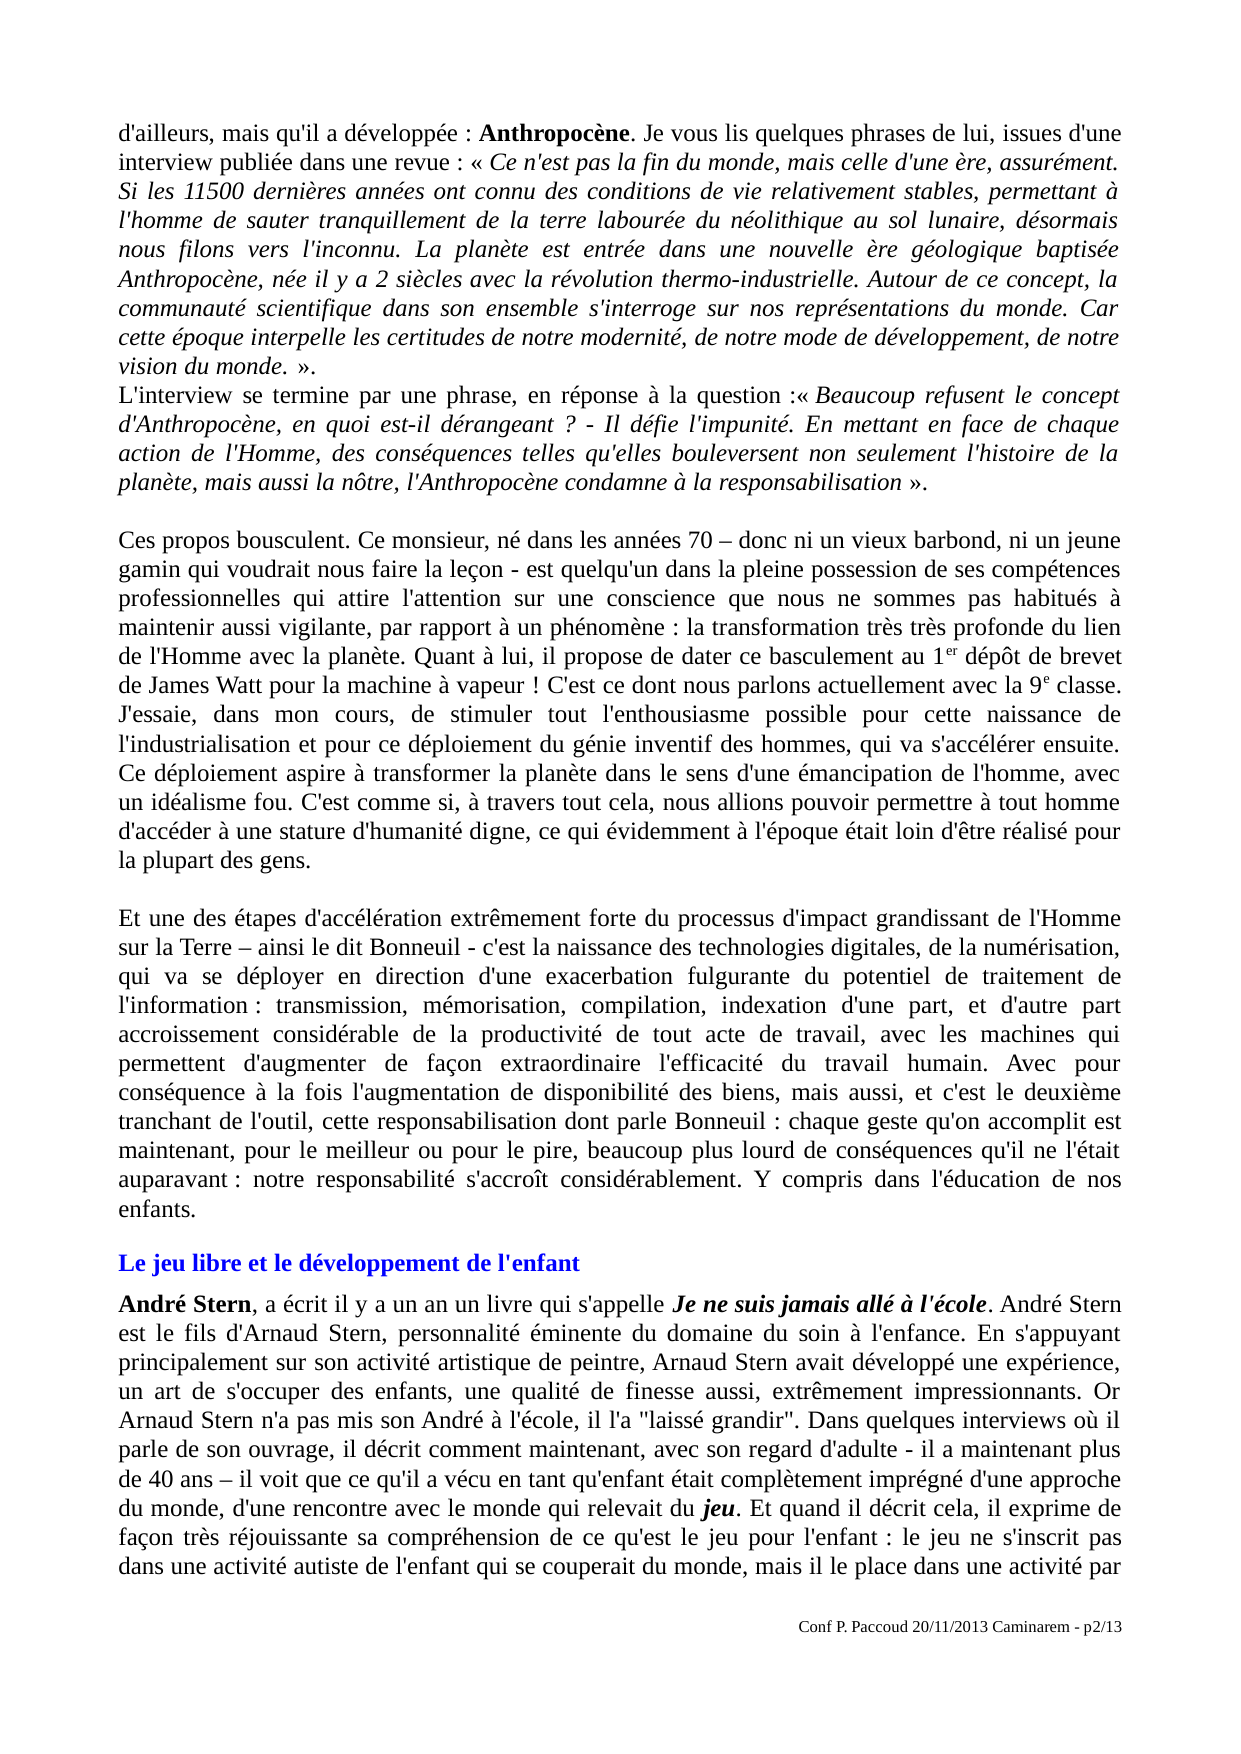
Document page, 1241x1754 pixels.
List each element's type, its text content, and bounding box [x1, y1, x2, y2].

subtitle Le jeu libre et le développement de l'enfant [118, 1247, 1122, 1277]
text L'interview se termine par une phrase, en réponse à la question :« Beaucoup refusent le concept d'Anthropocène, en quoi est-il dérangeant ? - Il défie l'impunité. En mettant en face de chaque action de l'Homme, des conséquences telles qu'elles bouleversent non seulement l'histoire de la planète, mais aussi la nôtre, l'Anthropocène condamne à la responsabilisation ». [118, 380, 1122, 496]
text André Stern, a écrit il y a un an un livre qui s'appelle Je ne suis jamais allé à l'école. André Stern est le fils d'Arnaud Stern, personnalité éminente du domaine du soin à l'enfance. En s'appuyant principalement sur son activité artistique de peintre, Arnaud Stern avait développé une expérience, un art de s'occuper des enfants, une qualité de finesse aussi, extrêmement impressionnants. Or Arnaud Stern n'a pas mis son André à l'école, il l'a "laissé grandir". Dans quelques interviews où il parle de son ouvrage, il décrit comment maintenant, avec son regard d'adulte - il a maintenant plus de 40 ans – il voit que ce qu'il a vécu en tant qu'enfant était complètement imprégné d'une approche du monde, d'une rencontre avec le monde qui relevait du jeu. Et quand il décrit cela, il exprime de façon très réjouissante sa compréhension de ce qu'est le jeu pour l'enfant : le jeu ne s'inscrit pas dans une activité autiste de l'enfant qui se couperait du monde, mais il le place dans une activité par [118, 1289, 1122, 1580]
text Et une des étapes d'accélération extrêmement forte du processus d'impact grandissant de l'Homme sur la Terre – ainsi le dit Bonneuil - c'est la naissance des technologies digitales, de la numérisation, qui va se déployer en direction d'une exacerbation fulgurante du potentiel de traitement de l'information : transmission, mémorisation, compilation, indexation d'une part, et d'autre part accroissement considérable de la productivité de tout acte de travail, avec les machines qui permettent d'augmenter de façon extraordinaire l'efficacité du travail humain. Avec pour conséquence à la fois l'augmentation de disponibilité des biens, mais aussi, et c'est le deuxième tranchant de l'outil, cette responsabilisation dont parle Bonneuil : chaque geste qu'on accomplit est maintenant, pour le meilleur ou pour le pire, beaucoup plus lourd de conséquences qu'il ne l'était auparavant : notre responsabilité s'accroît considérablement. Y compris dans l'éducation de nos enfants. [118, 903, 1122, 1222]
text d'ailleurs, mais qu'il a développée : Anthropocène. Je vous lis quelques phrases de lui, issues d'une interview publiée dans une revue : « Ce n'est pas la fin du monde, mais celle d'une ère, assurément. Si les 11500 dernières années ont connu des conditions de vie relativement stables, permettant à l'homme de sauter tranquillement de la terre labourée du néolithique au sol lunaire, désormais nous filons vers l'inconnu. La planète est entrée dans une nouvelle ère géologique baptisée Anthropocène, née il y a 2 siècles avec la révolution thermo-industrielle. Autour de ce concept, la communauté scientifique dans son ensemble s'interroge sur nos représentations du monde. Car cette époque interpelle les certitudes de notre modernité, de notre mode de développement, de notre vision du monde. ». [118, 118, 1122, 380]
text Ces propos bousculent. Ce monsieur, né dans les années 70 – donc ni un vieux barbond, ni un jeune gamin qui voudrait nous faire la leçon - est quelqu'un dans la pleine possession de ses compétences professionnelles qui attire l'attention sur une conscience que nous ne sommes pas habitués à maintenir aussi vigilante, par rapport à un phénomène : la transformation très très profonde du lien de l'Homme avec la planète. Quant à lui, il propose de dater ce basculement au 1er dépôt de brevet de James Watt pour la machine à vapeur ! C'est ce dont nous parlons actuellement avec la 9e classe. J'essaie, dans mon cours, de stimuler tout l'enthousiasme possible pour cette naissance de l'industrialisation et pour ce déploiement du génie inventif des hommes, qui va s'accélérer ensuite. Ce déploiement aspire à transformer la planète dans le sens d'une émancipation de l'homme, avec un idéalisme fou. C'est comme si, à travers tout cela, nous allions pouvoir permettre à tout homme d'accéder à une stature d'humanité digne, ce qui évidemment à l'époque était loin d'être réalisé pour la plupart des gens. [118, 525, 1122, 874]
